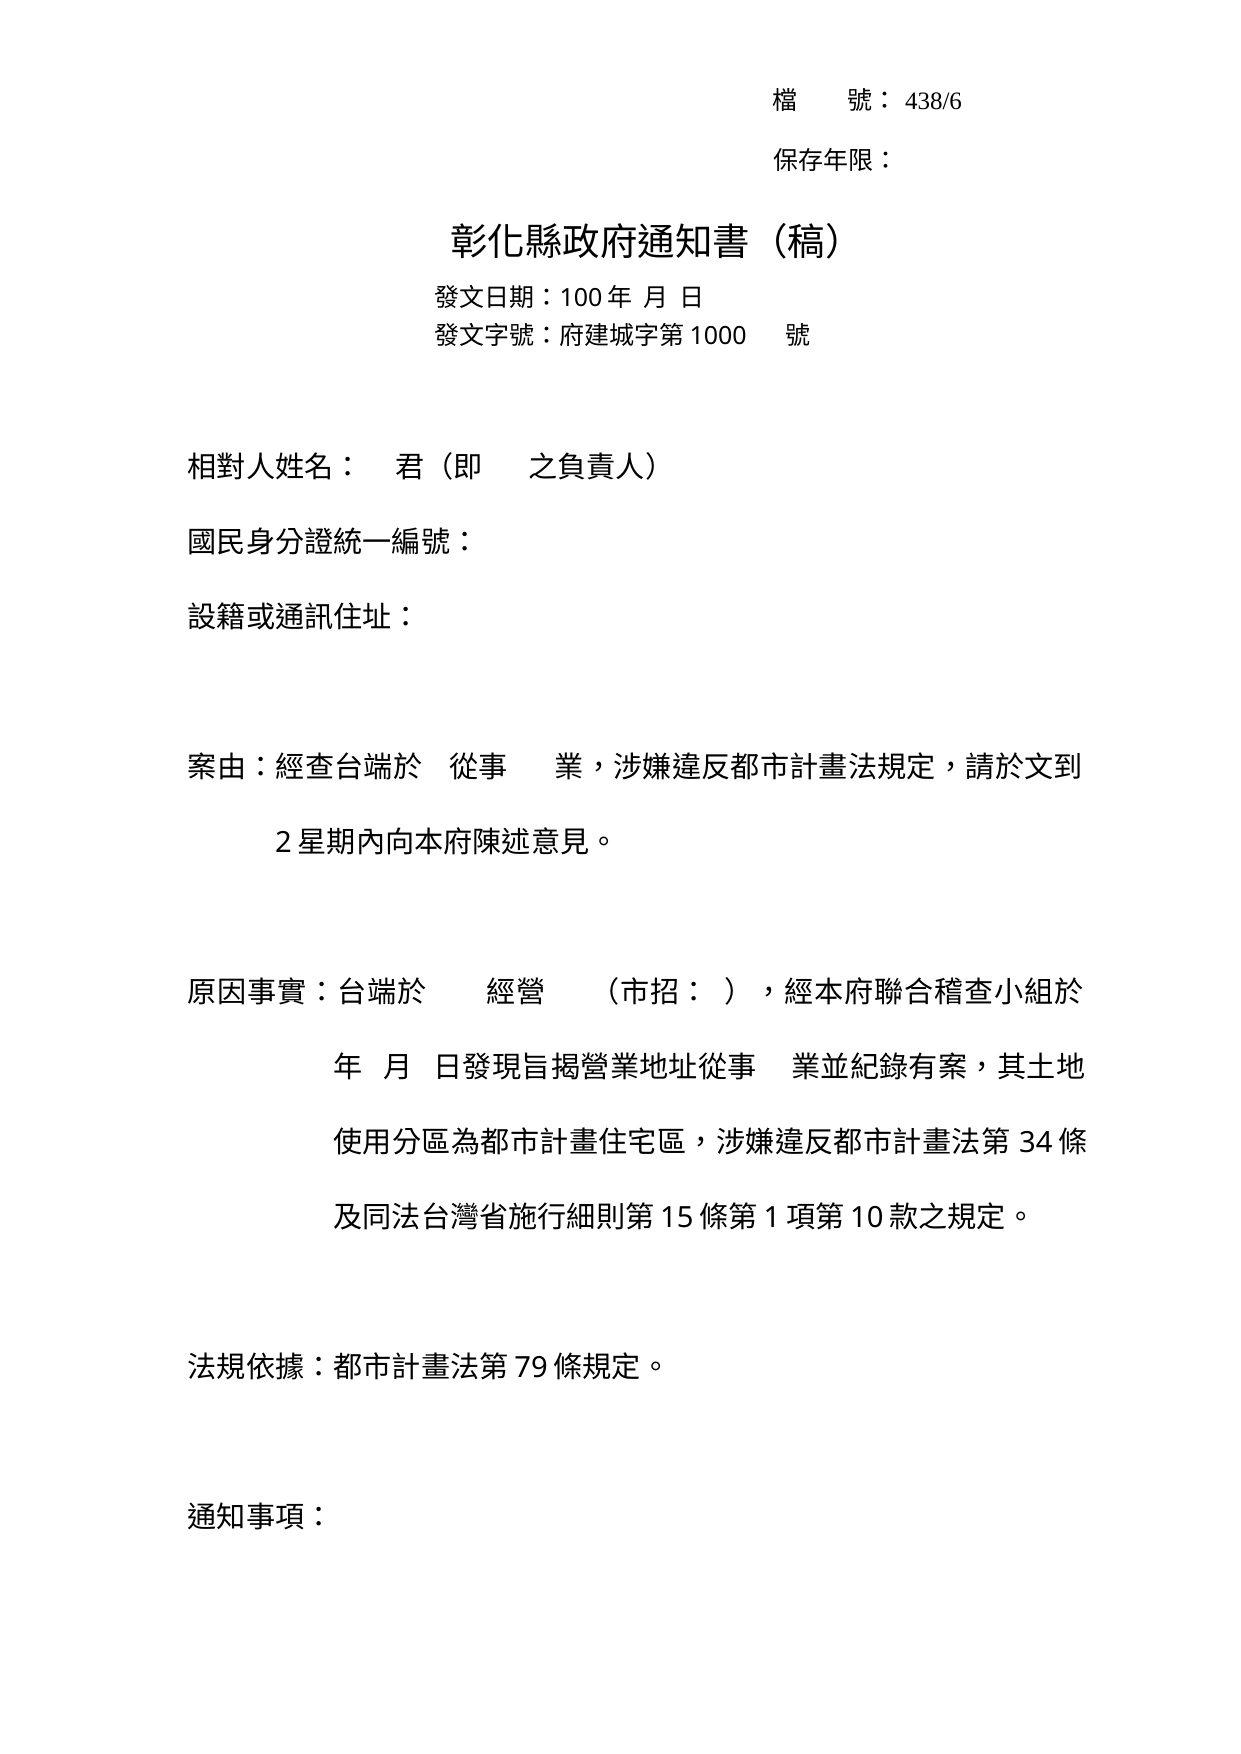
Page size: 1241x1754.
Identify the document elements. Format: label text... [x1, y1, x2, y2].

text 發文日期：100年 月 日 [187, 277, 1087, 314]
text 發文字號：府建城字第1000 號 [187, 314, 1087, 352]
text 法規依據：都市計畫法第79條規定。 [187, 1327, 1087, 1402]
text 彰化縣政府通知書（稿） [187, 202, 1087, 277]
text 相對人姓名： 君（即 之負責人） [187, 427, 1087, 502]
text 國民身分證統一編號： [187, 502, 1087, 577]
text 案由：經查台端於 從事 業，涉嫌違反都市計畫法規定，請於文到2星期內向本府陳述意見。 [187, 727, 1087, 877]
text 原因事實：台端於 經營 （市招： ），經本府聯合稽查小組於 年 月 日發現旨揭營業地址從事 業並紀錄有案，其土地使用分區為都市計畫住宅區，涉嫌違反都市計畫法第34條及同法台灣省施行細則第15條第1項第10款之規定。 [187, 952, 1087, 1252]
text 設籍或通訊住址： [187, 577, 1087, 652]
text 通知事項： [187, 1477, 1087, 1552]
